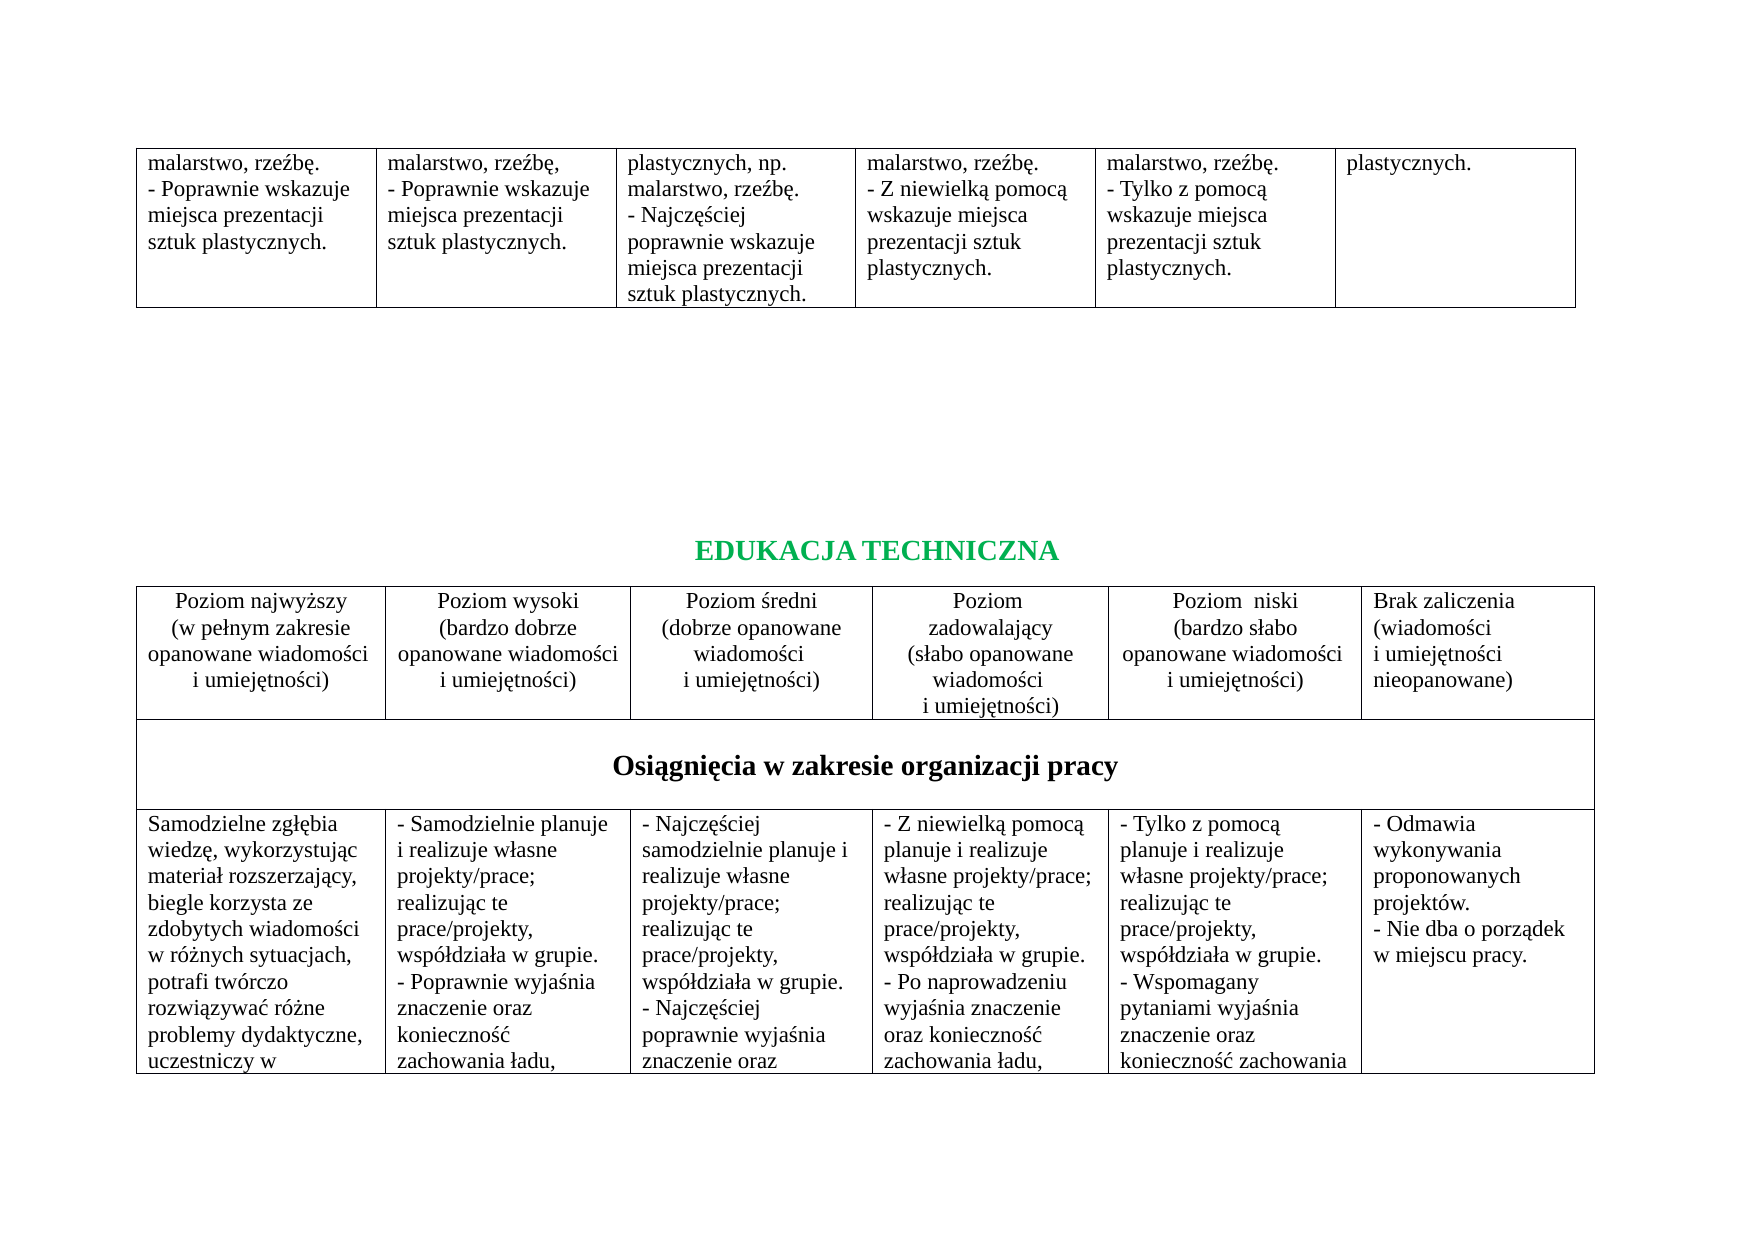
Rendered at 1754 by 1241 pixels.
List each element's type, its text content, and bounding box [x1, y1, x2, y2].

table_header Poziom najwyższy (w pełnym zakresie opanowane wiadomości i umiejętności) [137, 587, 385, 719]
table_cell malarstwo, rzeźbę. - Z niewielką pomocą wskazuje miejsca prezentacji sztuk plastycznych. [856, 149, 1095, 307]
table_cell - Z niewielką pomocą planuje i realizuje własne projekty/prace; realizując te prace/projekty, współdziała w grupie. - Po naprowadzeniu wyjaśnia znaczenie oraz konieczność zachowania ładu, [873, 810, 1108, 1073]
table_cell malarstwo, rzeźbę. - Tylko z pomocą wskazuje miejsca prezentacji sztuk plastycznych. [1096, 149, 1335, 307]
table_header Poziom niski (bardzo słabo opanowane wiadomości i umiejętności) [1109, 587, 1361, 719]
table_header Poziom wysoki (bardzo dobrze opanowane wiadomości i umiejętności) [386, 587, 630, 719]
table_cell - Najczęściej samodzielnie planuje i realizuje własne projekty/prace; realizując te prace/projekty, współdziała w grupie. - Najczęściej poprawnie wyjaśnia znaczenie oraz [631, 810, 872, 1073]
table_cell - Tylko z pomocą planuje i realizuje własne projekty/prace; realizując te prace/projekty, współdziała w grupie. - Wspomagany pytaniami wyjaśnia znaczenie oraz konieczność zachowania [1109, 810, 1361, 1073]
table_cell malarstwo, rzeźbę. - Poprawnie wskazuje miejsca prezentacji sztuk plastycznych. [137, 149, 376, 307]
table_header Poziom średni (dobrze opanowane wiadomości i umiejętności) [631, 587, 872, 719]
table_header Brak zaliczenia (wiadomości i umiejętności nieopanowane) [1362, 587, 1594, 719]
table_header Poziom zadowalający (słabo opanowane wiadomości i umiejętności) [873, 587, 1108, 719]
table_cell Osiągnięcia w zakresie organizacji pracy [137, 720, 1594, 809]
table_cell - Samodzielnie planuje i realizuje własne projekty/prace; realizując te prace/projekty, współdziała w grupie. - Poprawnie wyjaśnia znaczenie oraz konieczność zachowania ładu, [386, 810, 630, 1073]
table_cell plastycznych, np. malarstwo, rzeźbę. - Najczęściej poprawnie wskazuje miejsca prezentacji sztuk plastycznych. [617, 149, 855, 307]
table_cell Samodzielne zgłębia wiedzę, wykorzystując materiał rozszerzający, biegle korzysta ze zdobytych wiadomości w różnych sytuacjach, potrafi twórczo rozwiązywać różne problemy dydaktyczne, uczestniczy w [137, 810, 385, 1073]
table_cell - Odmawia wykonywania proponowanych projektów. - Nie dba o porządek w miejscu pracy. [1362, 810, 1594, 1073]
text EDUKACJA TECHNICZNA [148, 533, 1606, 567]
table_cell malarstwo, rzeźbę, - Poprawnie wskazuje miejsca prezentacji sztuk plastycznych. [377, 149, 616, 307]
table_cell plastycznych. [1336, 149, 1575, 307]
